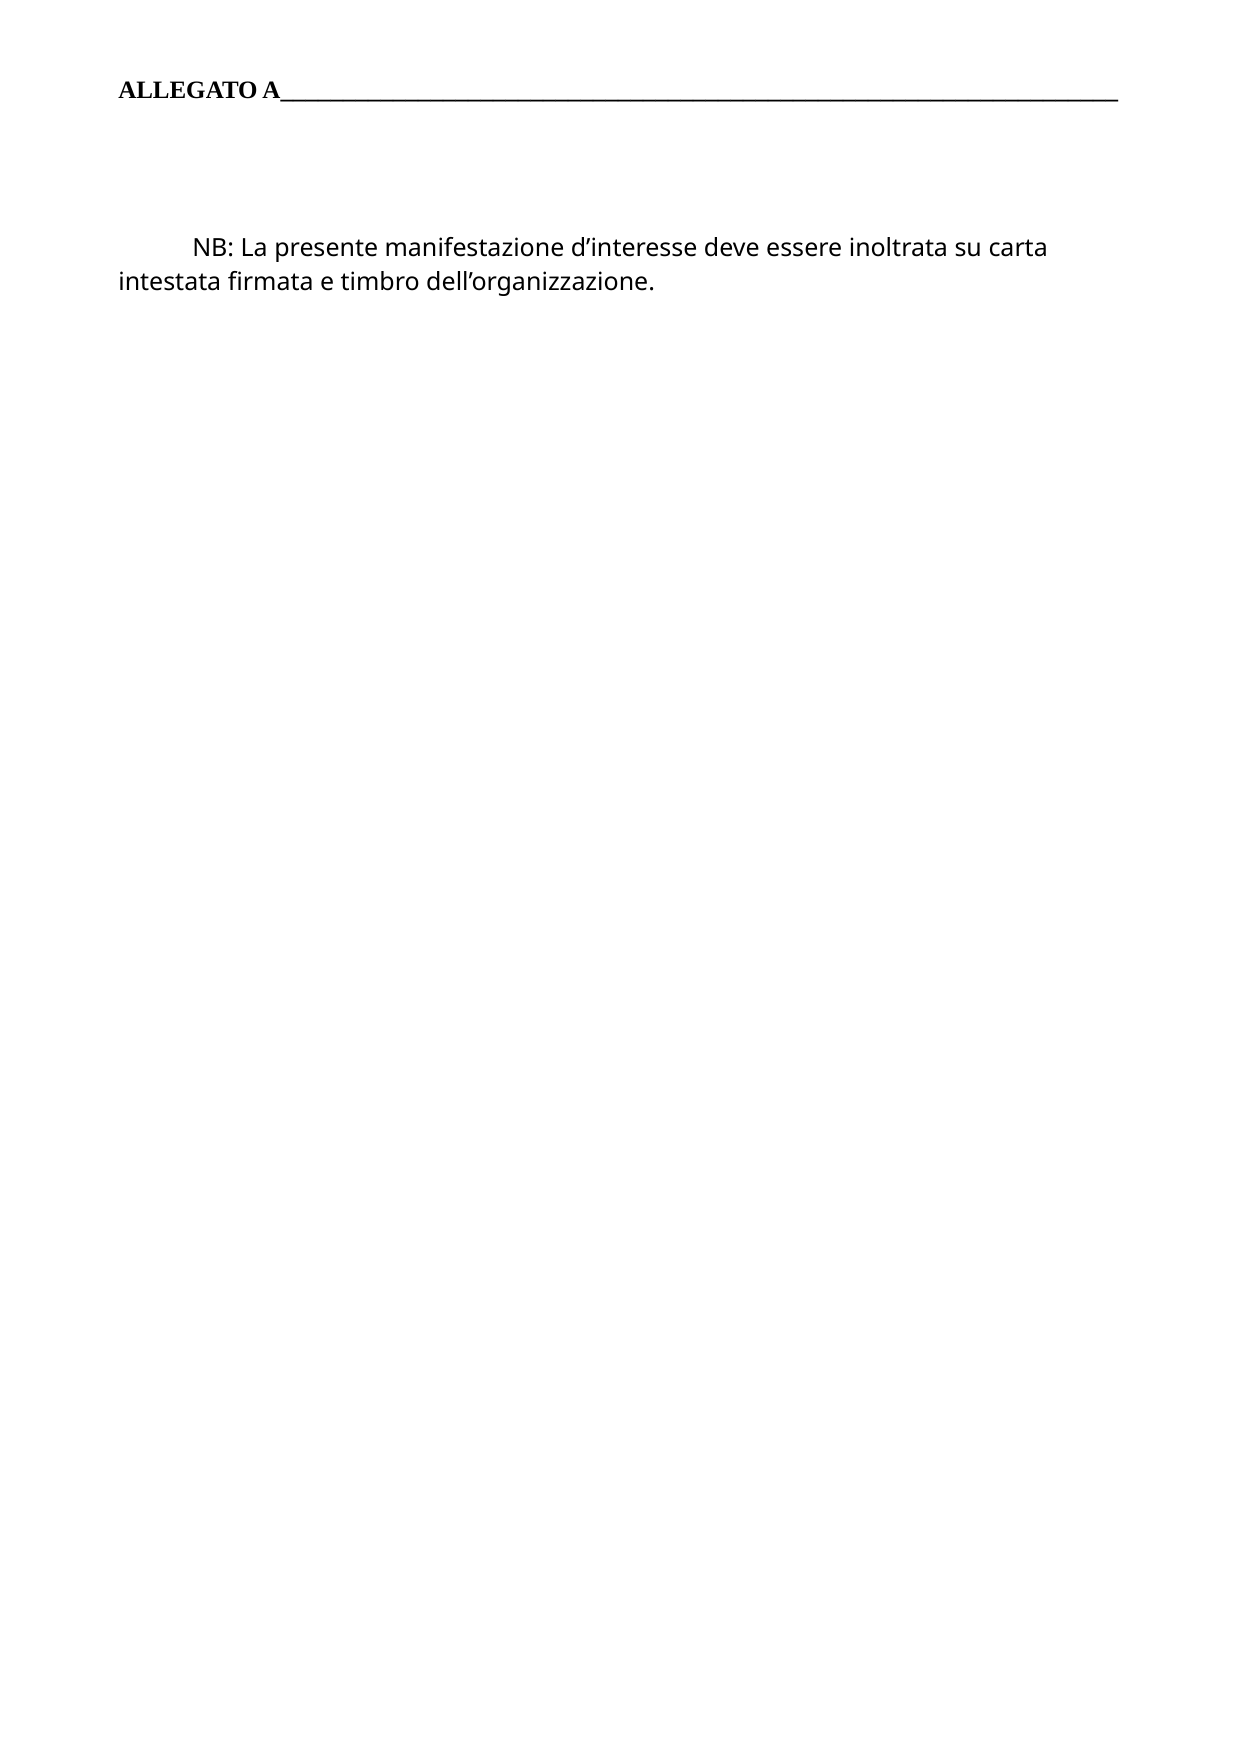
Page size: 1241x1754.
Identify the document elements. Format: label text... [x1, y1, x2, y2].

text NB: La presente manifestazione d’interesse deve essere inoltrata su carta intestata firmata e timbro dell’organizzazione. [118, 229, 1122, 297]
